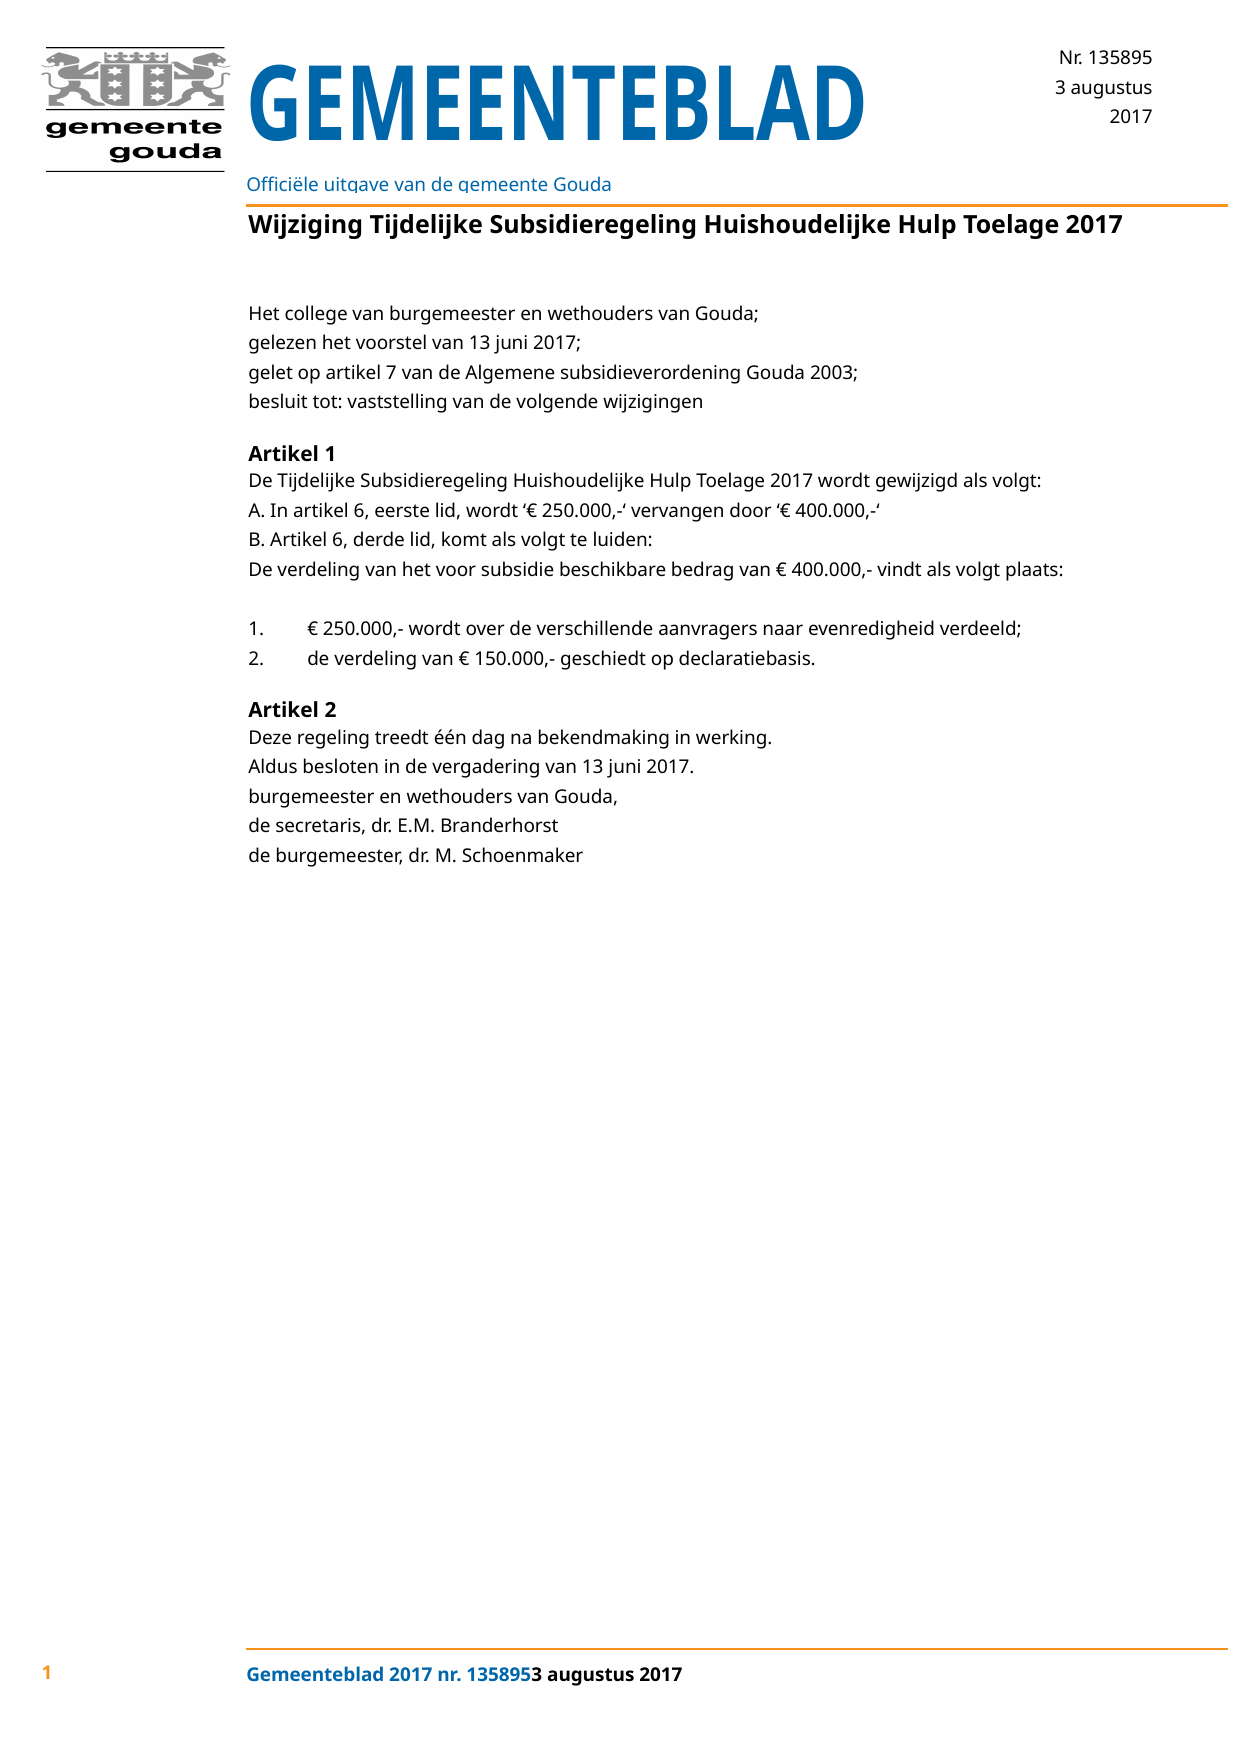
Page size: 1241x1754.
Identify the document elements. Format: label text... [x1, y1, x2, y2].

list de verdeling van € 150.000,- geschiedt op declaratiebasis. [248, 645, 1152, 671]
text Wijziging Tijdelijke Subsidieregeling Huishoudelijke Hulp Toelage 2017 [248, 207, 1152, 241]
picture [41, 47, 231, 172]
text Aldus besloten in de vergadering van 13 juni 2017. [248, 753, 1152, 779]
text de burgemeester, dr. M. Schoenmaker [248, 842, 1152, 868]
text besluit tot: vaststelling van de volgende wijzigingen [248, 389, 1152, 414]
text B. Artikel 6, derde lid, komt als volgt te luiden: [248, 527, 1152, 552]
text Deze regeling treedt één dag na bekendmaking in werking. [248, 724, 1152, 749]
text De Tijdelijke Subsidieregeling Huishoudelijke Hulp Toelage 2017 wordt gewijzigd als volgt: [248, 467, 1152, 493]
text burgemeester en wethouders van Gouda, [248, 783, 1152, 809]
text de secretaris, dr. E.M. Branderhorst [248, 813, 1152, 838]
text De verdeling van het voor subsidie beschikbare bedrag van € 400.000,- vindt als volgt plaats: [248, 556, 1152, 582]
text Het college van burgemeester en wethouders van Gouda; [248, 300, 1152, 326]
text A. In artikel 6, eerste lid, wordt ‘€ 250.000,-‘ vervangen door ‘€ 400.000,-‘ [248, 497, 1152, 523]
text gelezen het voorstel van 13 juni 2017; [248, 329, 1152, 355]
text Artikel 1 [248, 439, 1152, 467]
list € 250.000,- wordt over de verschillende aanvragers naar evenredigheid verdeeld; [248, 615, 1152, 641]
text Artikel 2 [248, 695, 1152, 724]
text gelet op artikel 7 van de Algemene subsidieverordening Gouda 2003; [248, 359, 1152, 385]
